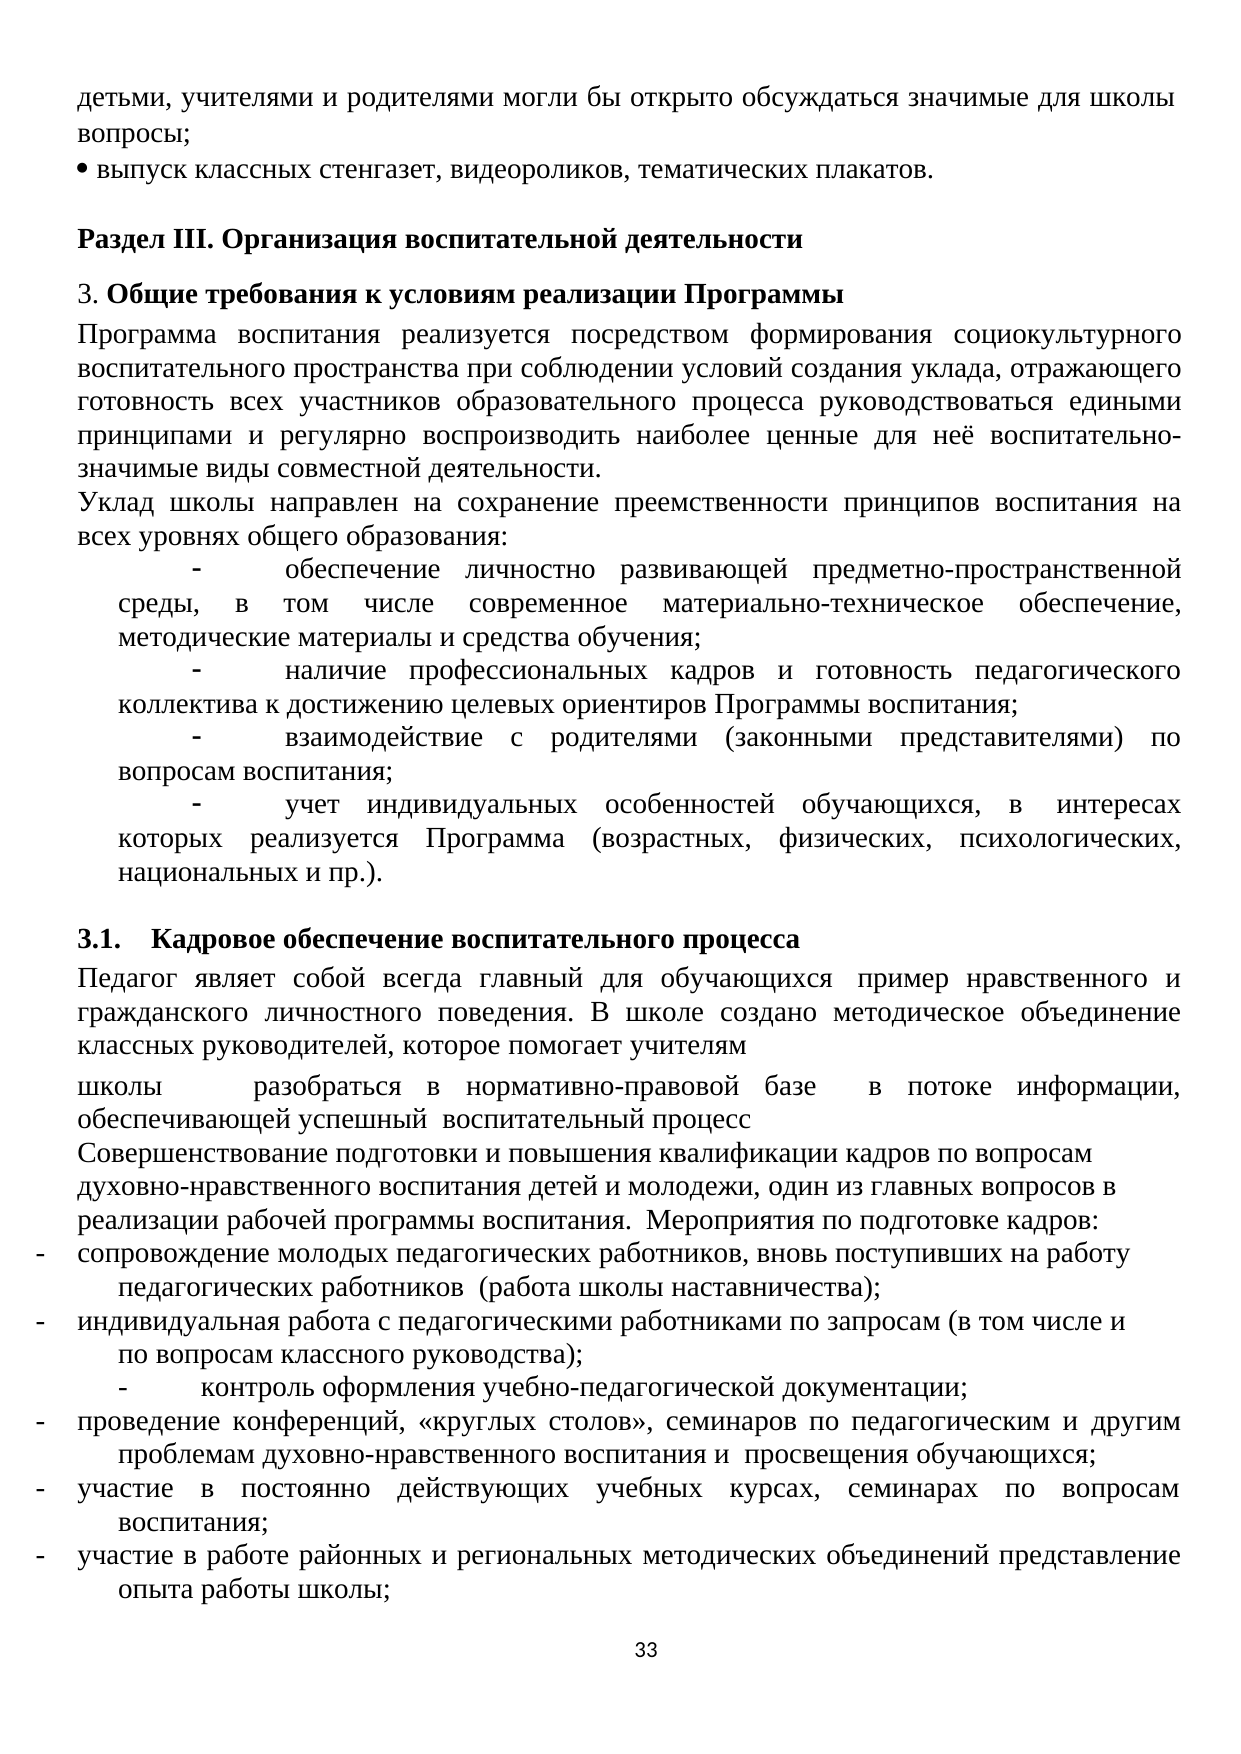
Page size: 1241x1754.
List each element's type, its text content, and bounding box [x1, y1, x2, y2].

text детьми, учителями и родителями могли бы открыто обсуждаться значимые для школы вопросы; [77, 79, 1176, 148]
list наличие профессиональных кадров и готовность педагогического коллектива к достижению целевых ориентиров Программы воспитания; [118, 652, 1181, 719]
subtitle Кадровое обеспечение воспитательного процесса [77, 921, 1194, 954]
list взаимодействие с родителями (законными представителями) по вопросам воспитания; [118, 719, 1181, 787]
text  выпуск классных стенгазет, видеороликов, тематических плакатов. [77, 151, 1176, 184]
text Педагог являет собой всегда главный для обучающихся пример нравственного и гражданского личностного поведения. В школе создано методическое объединение классных руководителей, которое помогает учителям [77, 960, 1181, 1061]
list учет индивидуальных особенностей обучающихся, в интересах которых реализуется Программа (возрастных, физических, психологических, национальных и пр.). [118, 787, 1182, 887]
list контроль оформления учебно-педагогической документации; [118, 1370, 1194, 1403]
text Программа воспитания реализуется посредством формирования социокультурного воспитательного пространства при соблюдении условий создания уклада, отражающего готовность всех участников образовательного процесса руководствоваться едиными принципами и регулярно воспроизводить наиболее ценные для неё воспитательно-значимые виды совместной деятельности. [77, 316, 1182, 484]
text Уклад школы направлен на сохранение преемственности принципов воспитания на всех уровнях общего образования: [77, 484, 1181, 551]
text школы разобраться в нормативно-правовой базе в потоке информации, обеспечивающей успешный воспитательный процесс [77, 1068, 1181, 1135]
subtitle Раздел III. Организация воспитательной деятельности [77, 221, 1194, 254]
list участие в работе районных и региональных методических объединений представление опыта работы школы; [35, 1537, 1181, 1604]
list сопровождение молодых педагогических работников, вновь поступивших на работу педагогических работников (работа школы наставничества); [35, 1236, 1158, 1303]
list обеспечение личностно развивающей предметно-пространственной среды, в том числе современное материально-техническое обеспечение, методические материалы и средства обучения; [118, 551, 1182, 652]
text 3. Общие требования к условиям реализации Программы [77, 277, 1194, 310]
list участие в постоянно действующих учебных курсах, семинарах по вопросам воспитания; [35, 1470, 1181, 1537]
list индивидуальная работа с педагогическими работниками по запросам (в том числе и по вопросам классного руководства); [35, 1303, 1140, 1370]
text Совершенствование подготовки и повышения квалификации кадров по вопросам духовно-нравственного воспитания детей и молодежи, один из главных вопросов в реализации рабочей программы воспитания. Мероприятия по подготовке кадров: [77, 1135, 1152, 1236]
list проведение конференций, «круглых столов», семинаров по педагогическим и другим проблемам духовно-нравственного воспитания и просвещения обучающихся; [35, 1403, 1181, 1470]
